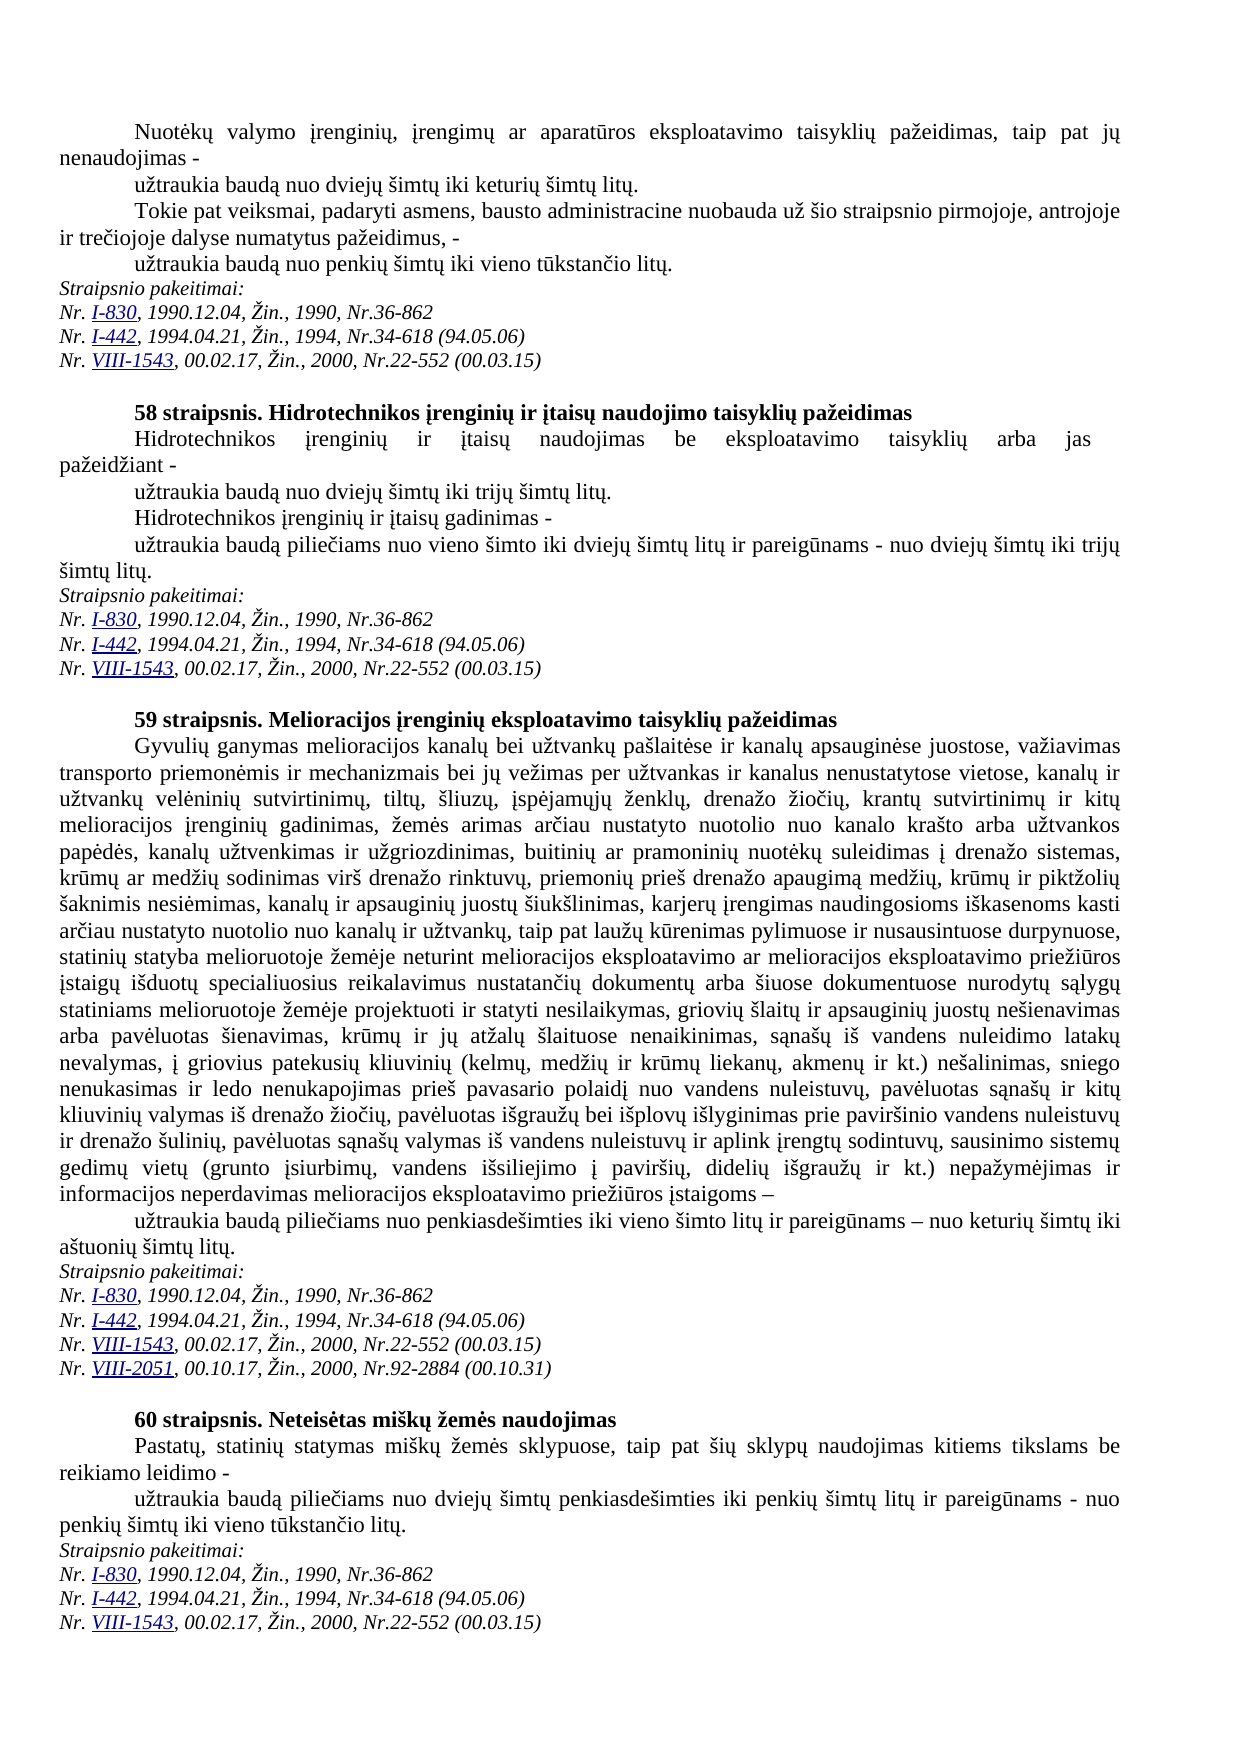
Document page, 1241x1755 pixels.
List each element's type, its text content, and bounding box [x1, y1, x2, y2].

text Nuotėkų valymo įrenginių, įrengimų ar aparatūros eksploatavimo taisyklių pažeidimas, taip pat jų nenaudojimas - [59, 118, 1122, 171]
text Pastatų, statinių statymas miškų žemės sklypuose, taip pat šių sklypų naudojimas kitiems tikslams be reikiamo leidimo - [59, 1432, 1122, 1485]
text Nr. VIII-1543, 00.02.17, Žin., 2000, Nr.22-552 (00.03.15) [59, 348, 1122, 372]
text Nr. VIII-1543, 00.02.17, Žin., 2000, Nr.22-552 (00.03.15) [59, 656, 1122, 679]
text užtraukia baudą nuo penkių šimtų iki vieno tūkstančio litų. [59, 250, 1122, 276]
text Straipsnio pakeitimai: [59, 583, 1122, 607]
text Hidrotechnikos įrenginių ir įtaisų gadinimas - [59, 504, 1122, 531]
text 58 straipsnis. Hidrotechnikos įrenginių ir įtaisų naudojimo taisyklių pažeidimas [134, 399, 1122, 425]
text Nr. I-830, 1990.12.04, Žin., 1990, Nr.36-862 [59, 300, 1122, 324]
text užtraukia baudą nuo dviejų šimtų iki keturių šimtų litų. [59, 171, 1122, 197]
text Nr. I-830, 1990.12.04, Žin., 1990, Nr.36-862 [59, 1562, 1122, 1586]
text Nr. VIII-1543, 00.02.17, Žin., 2000, Nr.22-552 (00.03.15) [59, 1332, 1122, 1356]
text Nr. I-830, 1990.12.04, Žin., 1990, Nr.36-862 [59, 607, 1122, 631]
text Straipsnio pakeitimai: [59, 1538, 1122, 1562]
text Nr. I-442, 1994.04.21, Žin., 1994, Nr.34-618 (94.05.06) [59, 1307, 1122, 1332]
text Gyvulių ganymas melioracijos kanalų bei užtvankų pašlaitėse ir kanalų apsauginėse juostose, važiavimas transporto priemonėmis ir mechanizmais bei jų vežimas per užtvankas ir kanalus nenustatytose vietose, kanalų ir užtvankų velėninių sutvirtinimų, tiltų, šliuzų, įspėjamųjų ženklų, drenažo žiočių, krantų sutvirtinimų ir kitų melioracijos įrenginių gadinimas, žemės arimas arčiau nustatyto nuotolio nuo kanalo krašto arba užtvankos papėdės, kanalų užtvenkimas ir užgriozdinimas, buitinių ar pramoninių nuotėkų suleidimas į drenažo sistemas, krūmų ar medžių sodinimas virš drenažo rinktuvų, priemonių prieš drenažo apaugimą medžių, krūmų ir piktžolių šaknimis nesiėmimas, kanalų ir apsauginių juostų šiukšlinimas, karjerų įrengimas naudingosioms iškasenoms kasti arčiau nustatyto nuotolio nuo kanalų ir užtvankų, taip pat laužų kūrenimas pylimuose ir nusausintuose durpynuose, statinių statyba melioruotoje žemėje neturint melioracijos eksploatavimo ar melioracijos eksploatavimo priežiūros įstaigų išduotų specialiuosius reikalavimus nustatančių dokumentų arba šiuose dokumentuose nurodytų sąlygų statiniams melioruotoje žemėje projektuoti ir statyti nesilaikymas, griovių šlaitų ir apsauginių juostų nešienavimas arba pavėluotas šienavimas, krūmų ir jų atžalų šlaituose nenaikinimas, sąnašų iš vandens nuleidimo latakų nevalymas, į griovius patekusių kliuvinių (kelmų, medžių ir krūmų liekanų, akmenų ir kt.) nešalinimas, sniego nenukasimas ir ledo nenukapojimas prieš pavasario polaidį nuo vandens nuleistuvų, pavėluotas sąnašų ir kitų kliuvinių valymas iš drenažo žiočių, pavėluotas išgraužų bei išplovų išlyginimas prie paviršinio vandens nuleistuvų ir drenažo šulinių, pavėluotas sąnašų valymas iš vandens nuleistuvų ir aplink įrengtų sodintuvų, sausinimo sistemų gedimų vietų (grunto įsiurbimų, vandens išsiliejimo į paviršių, didelių išgraužų ir kt.) nepažymėjimas ir informacijos neperdavimas melioracijos eksploatavimo priežiūros įstaigoms – [59, 732, 1122, 1207]
text Nr. I-442, 1994.04.21, Žin., 1994, Nr.34-618 (94.05.06) [59, 324, 1122, 348]
text Nr. I-442, 1994.04.21, Žin., 1994, Nr.34-618 (94.05.06) [59, 1586, 1122, 1610]
text Straipsnio pakeitimai: [59, 1259, 1122, 1283]
text Nr. I-830, 1990.12.04, Žin., 1990, Nr.36-862 [59, 1283, 1122, 1307]
text užtraukia baudą piliečiams nuo vieno šimto iki dviejų šimtų litų ir pareigūnams - nuo dviejų šimtų iki trijų šimtų litų. [59, 531, 1122, 583]
text Nr. VIII-2051, 00.10.17, Žin., 2000, Nr.92-2884 (00.10.31) [59, 1356, 1122, 1380]
text 59 straipsnis. Melioracijos įrenginių eksploatavimo taisyklių pažeidimas [59, 706, 1122, 732]
text Nr. VIII-1543, 00.02.17, Žin., 2000, Nr.22-552 (00.03.15) [59, 1610, 1122, 1634]
text Hidrotechnikos įrenginių ir įtaisų naudojimas be eksploatavimo taisyklių arba jas pažeidžiant - [59, 425, 1122, 478]
text užtraukia baudą nuo dviejų šimtų iki trijų šimtų litų. [59, 478, 1122, 504]
text 60 straipsnis. Neteisėtas miškų žemės naudojimas [59, 1406, 1122, 1432]
text užtraukia baudą piliečiams nuo dviejų šimtų penkiasdešimties iki penkių šimtų litų ir pareigūnams - nuo penkių šimtų iki vieno tūkstančio litų. [59, 1485, 1122, 1538]
text Straipsnio pakeitimai: [59, 276, 1122, 300]
text užtraukia baudą piliečiams nuo penkiasdešimties iki vieno šimto litų ir pareigūnams – nuo keturių šimtų iki aštuonių šimtų litų. [59, 1207, 1122, 1259]
text Nr. I-442, 1994.04.21, Žin., 1994, Nr.34-618 (94.05.06) [59, 631, 1122, 656]
text Tokie pat veiksmai, padaryti asmens, bausto administracine nuobauda už šio straipsnio pirmojoje, antrojoje ir trečiojoje dalyse numatytus pažeidimus, - [59, 197, 1122, 250]
